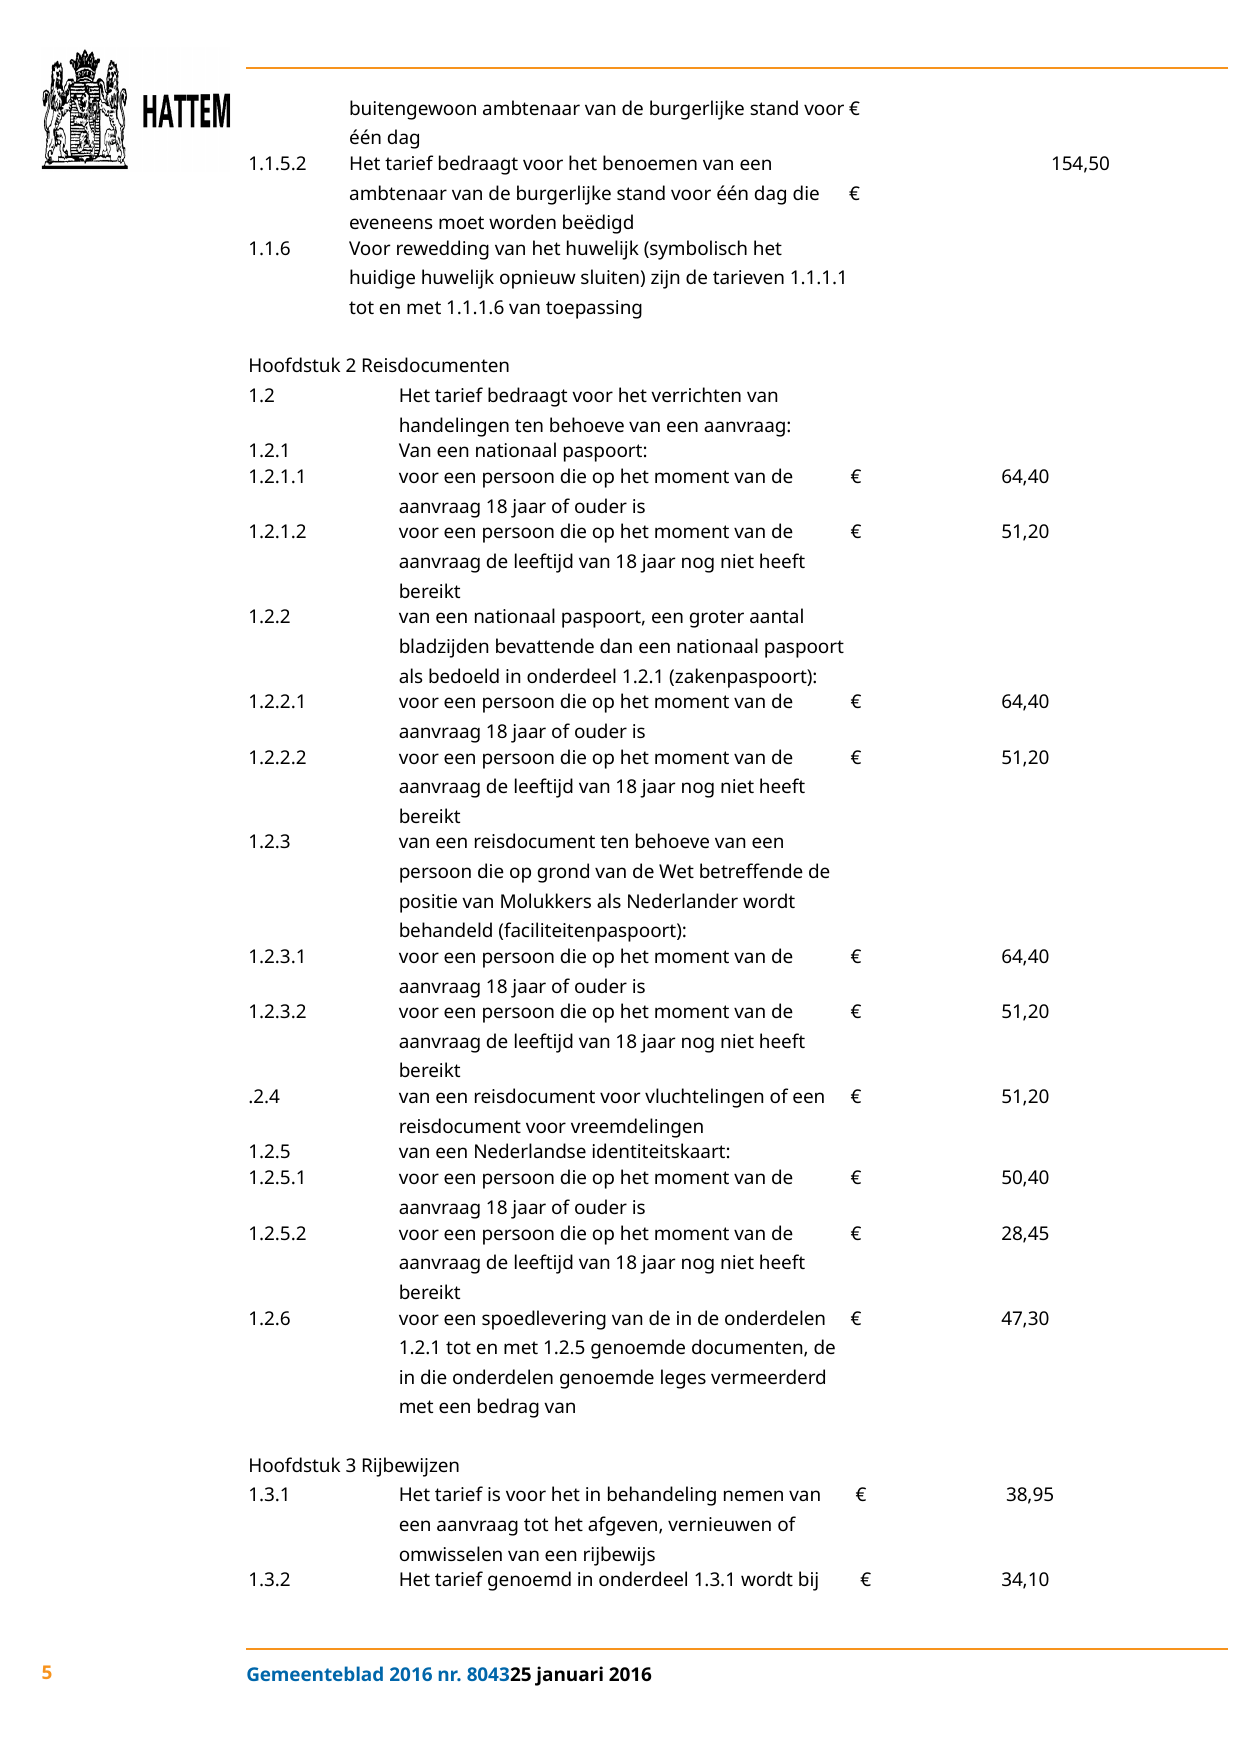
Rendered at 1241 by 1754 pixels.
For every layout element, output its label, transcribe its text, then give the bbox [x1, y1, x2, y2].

table_cell [1001, 604, 1152, 688]
table_cell € [849, 150, 1051, 235]
table_cell 1.2.2.1 [248, 689, 398, 744]
table_cell 51,20 [1001, 1084, 1152, 1139]
table_cell 64,40 [1001, 943, 1152, 998]
table_cell 1.2.6 [248, 1305, 398, 1419]
table_cell 1.3.2 [248, 1567, 398, 1592]
table_cell [850, 438, 1001, 463]
table_cell 1.2.3.1 [248, 943, 398, 998]
table_cell [1001, 1139, 1152, 1164]
table_cell € [850, 1567, 1001, 1592]
table_cell [1001, 829, 1152, 943]
table_cell € [850, 1084, 1001, 1139]
table_cell € [850, 464, 1001, 519]
table_header 1.3.1 [248, 1482, 398, 1567]
table_cell Het tarief bedraagt voor het benoemen van een ambtenaar van de burgerlijke stand voor één dag die eveneens moet worden beëdigd [349, 150, 849, 235]
table_cell 51,20 [1001, 744, 1152, 829]
table_header 38,95 [1001, 1482, 1152, 1567]
table_cell € [850, 999, 1001, 1083]
table_cell 1.2.1 [248, 438, 398, 463]
table_cell voor een persoon die op het moment van de aanvraag de leeftijd van 18 jaar nog niet heeft bereikt [399, 999, 850, 1083]
table_cell 1.2.5 [248, 1139, 398, 1164]
table_cell [849, 235, 1051, 320]
table_cell € [850, 943, 1001, 998]
table_cell 64,40 [1001, 689, 1152, 744]
table_cell [850, 1139, 1001, 1164]
table_cell 51,20 [1001, 519, 1152, 604]
table_cell voor een persoon die op het moment van de aanvraag de leeftijd van 18 jaar nog niet heeft bereikt [399, 1220, 850, 1305]
table_cell [1001, 438, 1152, 463]
table_cell 1.2.3.2 [248, 999, 398, 1083]
table_header [1001, 383, 1152, 438]
table_cell voor een persoon die op het moment van de aanvraag 18 jaar of ouder is [399, 943, 850, 998]
table_cell buitengewoon ambtenaar van de burgerlijke stand voor één dag [349, 95, 849, 150]
table_cell van een nationaal paspoort, een groter aantal bladzijden bevattende dan een nationaal paspoort als bedoeld in onderdeel 1.2.1 (zakenpaspoort): [399, 604, 850, 688]
table_cell .2.4 [248, 1084, 398, 1139]
table_cell [850, 829, 1001, 943]
table_cell 1.2.3 [248, 829, 398, 943]
table_cell 34,10 [1001, 1567, 1152, 1592]
table_cell 1.2.2 [248, 604, 398, 688]
table_cell voor een persoon die op het moment van de aanvraag 18 jaar of ouder is [399, 1165, 850, 1220]
table_cell 1.2.1.2 [248, 519, 398, 604]
table_cell Voor rewedding van het huwelijk (symbolisch het huidige huwelijk opnieuw sluiten) zijn de tarieven 1.1.1.1 tot en met 1.1.1.6 van toepassing [349, 235, 849, 320]
table_header 1.2 [248, 383, 398, 438]
table_header Het tarief is voor het in behandeling nemen van een aanvraag tot het afgeven, vernieuwen of omwisselen van een rijbewijs [399, 1482, 850, 1567]
table_cell Het tarief genoemd in onderdeel 1.3.1 wordt bij [399, 1567, 850, 1592]
table_cell € [849, 95, 1051, 150]
table_cell voor een persoon die op het moment van de aanvraag 18 jaar of ouder is [399, 689, 850, 744]
table_cell Van een nationaal paspoort: [399, 438, 850, 463]
table_cell € [850, 689, 1001, 744]
table_cell voor een persoon die op het moment van de aanvraag 18 jaar of ouder is [399, 464, 850, 519]
table_header Het tarief bedraagt voor het verrichten van handelingen ten behoeve van een aanvraag: [399, 383, 850, 438]
table_cell 51,20 [1001, 999, 1152, 1083]
table_cell € [850, 1165, 1001, 1220]
table_header € [850, 1482, 1001, 1567]
picture [41, 47, 231, 172]
table_cell € [850, 744, 1001, 829]
table_cell 1.1.6 [248, 235, 349, 320]
table_cell [1051, 95, 1152, 150]
table_cell [248, 95, 349, 150]
table_cell voor een spoedlevering van de in de onderdelen 1.2.1 tot en met 1.2.5 genoemde documenten, de in die onderdelen genoemde leges vermeerderd met een bedrag van [399, 1305, 850, 1419]
text Hoofdstuk 2 Reisdocumenten [248, 353, 1152, 378]
table_cell 28,45 [1001, 1220, 1152, 1305]
table_cell 154,50 [1051, 150, 1152, 235]
table_cell [1051, 235, 1152, 320]
table_cell van een reisdocument voor vluchtelingen of een reisdocument voor vreemdelingen [399, 1084, 850, 1139]
table_cell € [850, 1220, 1001, 1305]
table_cell 50,40 [1001, 1165, 1152, 1220]
table_cell 1.2.2.2 [248, 744, 398, 829]
table_cell van een reisdocument ten behoeve van een persoon die op grond van de Wet betreffende de positie van Molukkers als Nederlander wordt behandeld (faciliteitenpaspoort): [399, 829, 850, 943]
table_cell voor een persoon die op het moment van de aanvraag de leeftijd van 18 jaar nog niet heeft bereikt [399, 519, 850, 604]
table_cell 1.1.5.2 [248, 150, 349, 235]
text Hoofdstuk 3 Rijbewijzen [248, 1452, 1152, 1478]
table_cell € [850, 1305, 1001, 1419]
table_cell 1.2.5.1 [248, 1165, 398, 1220]
table_cell € [850, 519, 1001, 604]
table_cell 47,30 [1001, 1305, 1152, 1419]
table_header [850, 383, 1001, 438]
table_cell [850, 604, 1001, 688]
table_cell 1.2.1.1 [248, 464, 398, 519]
table_cell 1.2.5.2 [248, 1220, 398, 1305]
table_cell van een Nederlandse identiteitskaart: [399, 1139, 850, 1164]
table_cell 64,40 [1001, 464, 1152, 519]
table_cell voor een persoon die op het moment van de aanvraag de leeftijd van 18 jaar nog niet heeft bereikt [399, 744, 850, 829]
